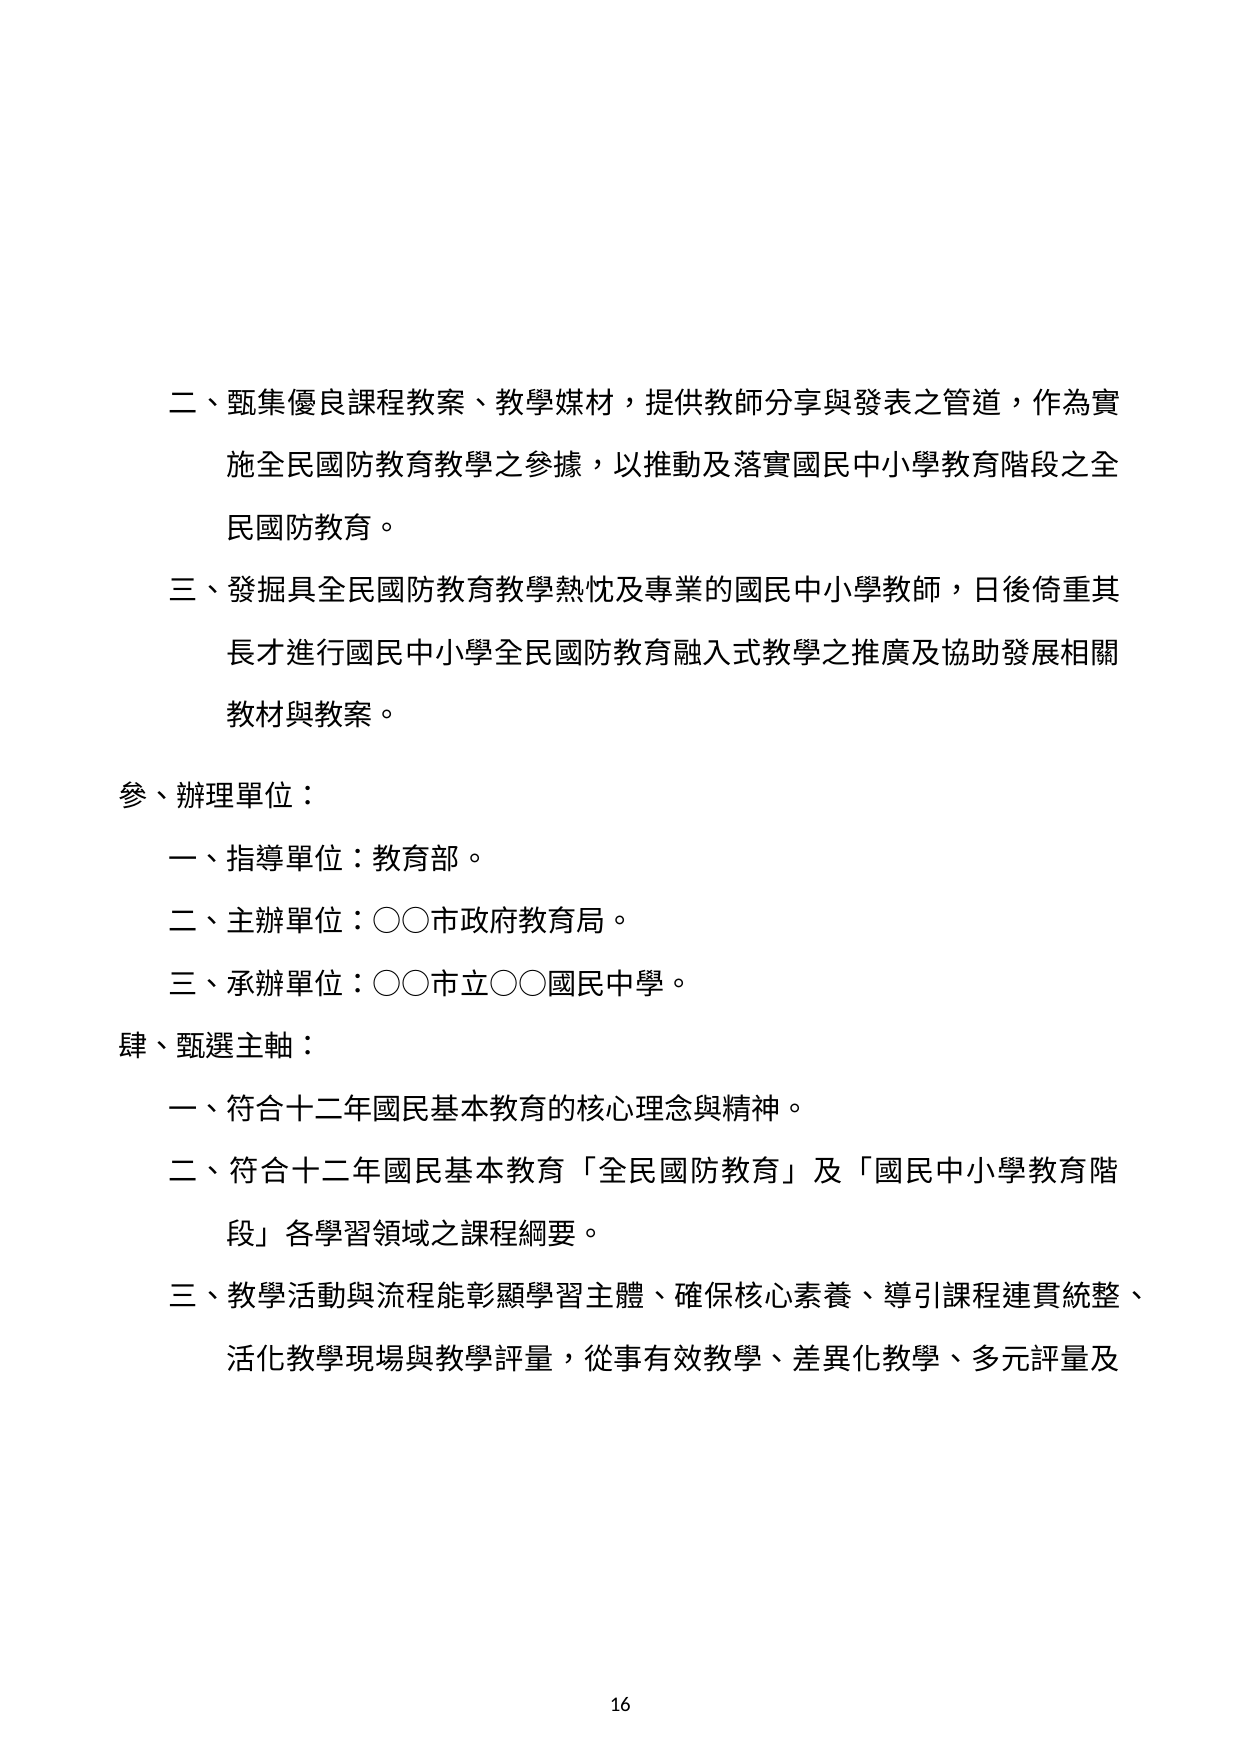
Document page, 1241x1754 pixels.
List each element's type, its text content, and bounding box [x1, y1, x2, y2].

text 參、辦理單位： [118, 752, 1122, 815]
text 三、承辦單位：○○市立○○國民中學。 [168, 940, 1122, 1002]
text 二、甄集優良課程教案、教學媒材，提供教師分享與發表之管道，作為實施全民國防教育教學之參據，以推動及落實國民中小學教育階段之全民國防教育。 [168, 359, 1122, 546]
text 肆、甄選主軸： [118, 1002, 1122, 1065]
text 三、教學活動與流程能彰顯學習主體、確保核心素養、導引課程連貫統整、活化教學現場與教學評量，從事有效教學、差異化教學、多元評量及適性輔導等精神與理念。 [168, 1252, 1122, 1377]
text 三、發掘具全民國防教育教學熱忱及專業的國民中小學教師，日後倚重其長才進行國民中小學全民國防教育融入式教學之推廣及協助發展相關教材與教案。 [168, 546, 1122, 734]
text 一、指導單位：教育部。 [168, 815, 1122, 877]
text 二、符合十二年國民基本教育「全民國防教育」及「國民中小學教育階段」各學習領域之課程綱要。 [168, 1127, 1122, 1252]
text 二、主辦單位：○○市政府教育局。 [168, 877, 1122, 940]
text 一、符合十二年國民基本教育的核心理念與精神。 [168, 1065, 1122, 1127]
